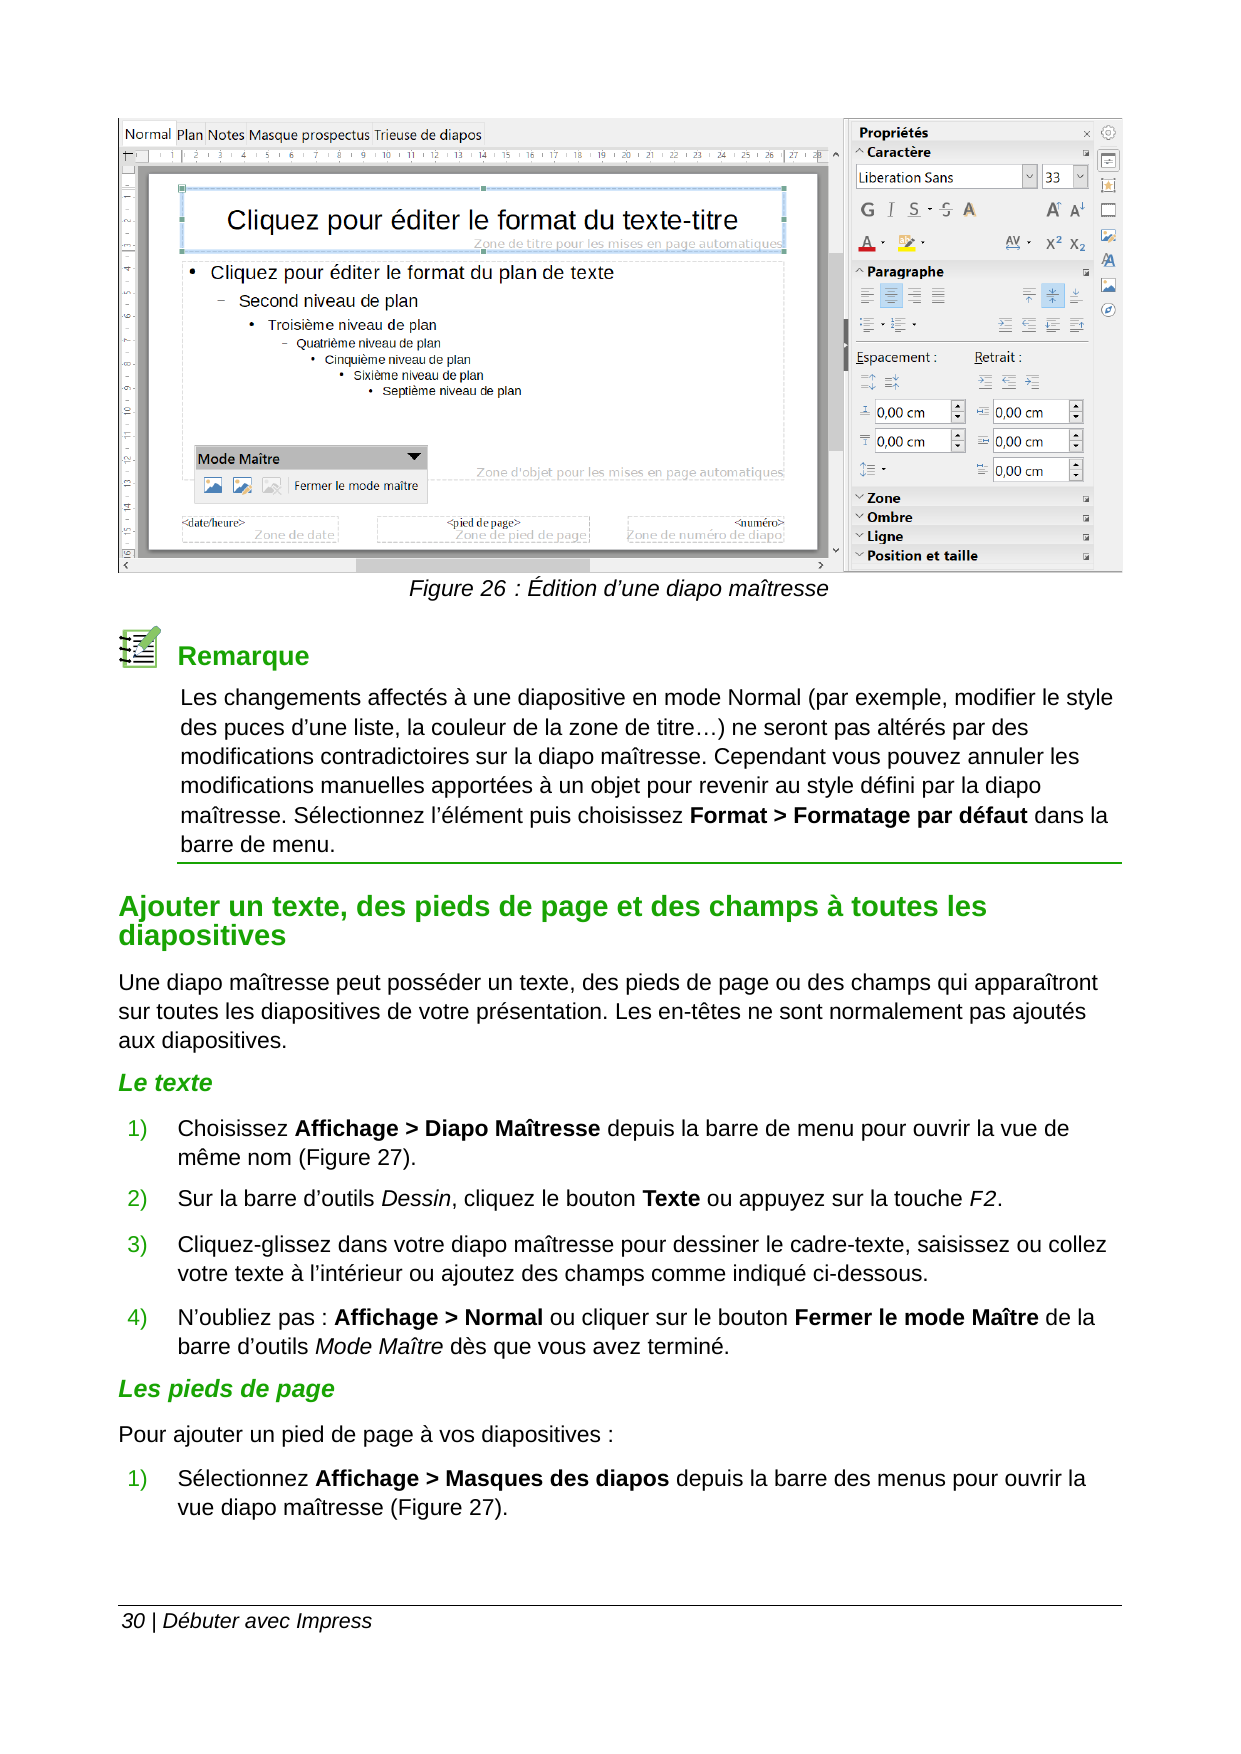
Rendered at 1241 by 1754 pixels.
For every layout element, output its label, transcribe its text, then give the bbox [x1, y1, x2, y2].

list Cliquez-glissez dans votre diapo maîtresse pour dessiner le cadre-texte, saisissez ou collez votre texte à l’intérieur ou ajoutez des champs comme indiqué ci-dessous. [148, 1228, 1122, 1287]
text Pour ajouter un pied de page à vos diapositives : [118, 1418, 1122, 1447]
text Figure 26 : Édition d’une diapo maîtresse [118, 573, 1122, 602]
list N’oubliez pas : Affichage > Normal ou cliquer sur le bouton Fermer le mode Maître de la barre d’outils Mode Maître dès que vous avez terminé. [148, 1301, 1122, 1359]
text Une diapo maîtresse peut posséder un texte, des pieds de page ou des champs qui apparaîtront sur toutes les diapositives de votre présentation. Les en-têtes ne sont normalement pas ajoutés aux diapositives. [118, 966, 1122, 1053]
list Choisissez Affichage > Diapo Maîtresse depuis la barre de menu pour ouvrir la vue de même nom (Figure 27). [148, 1112, 1122, 1170]
list Remarque [118, 625, 1122, 671]
list Sélectionnez Affichage > Masques des diapos depuis la barre des menus pour ouvrir la vue diapo maîtresse (Figure 27). [148, 1462, 1122, 1520]
text Les changements affectés à une diapositive en mode Normal (par exemple, modifier le style des puces d’une liste, la couleur de la zone de titre…) ne seront pas altérés par des modifications contradictoires sur la diapo maîtresse. Cependant vous pouvez annuler les modifications manuelles apportées à un objet pour revenir au style défini par la diapo maîtresse. Sélectionnez l’élément puis choisissez Format > Formatage par défaut dans la barre de menu. [177, 679, 1122, 862]
subtitle Ajouter un texte, des pieds de page et des champs à toutes les diapositives [118, 893, 1122, 951]
subtitle Le texte [118, 1068, 1122, 1097]
subtitle Les pieds de page [118, 1374, 1122, 1403]
list Sur la barre d’outils Dessin, cliquez le bouton Texte ou appuyez sur la touche F2. [148, 1184, 1122, 1214]
picture [118, 118, 1123, 573]
